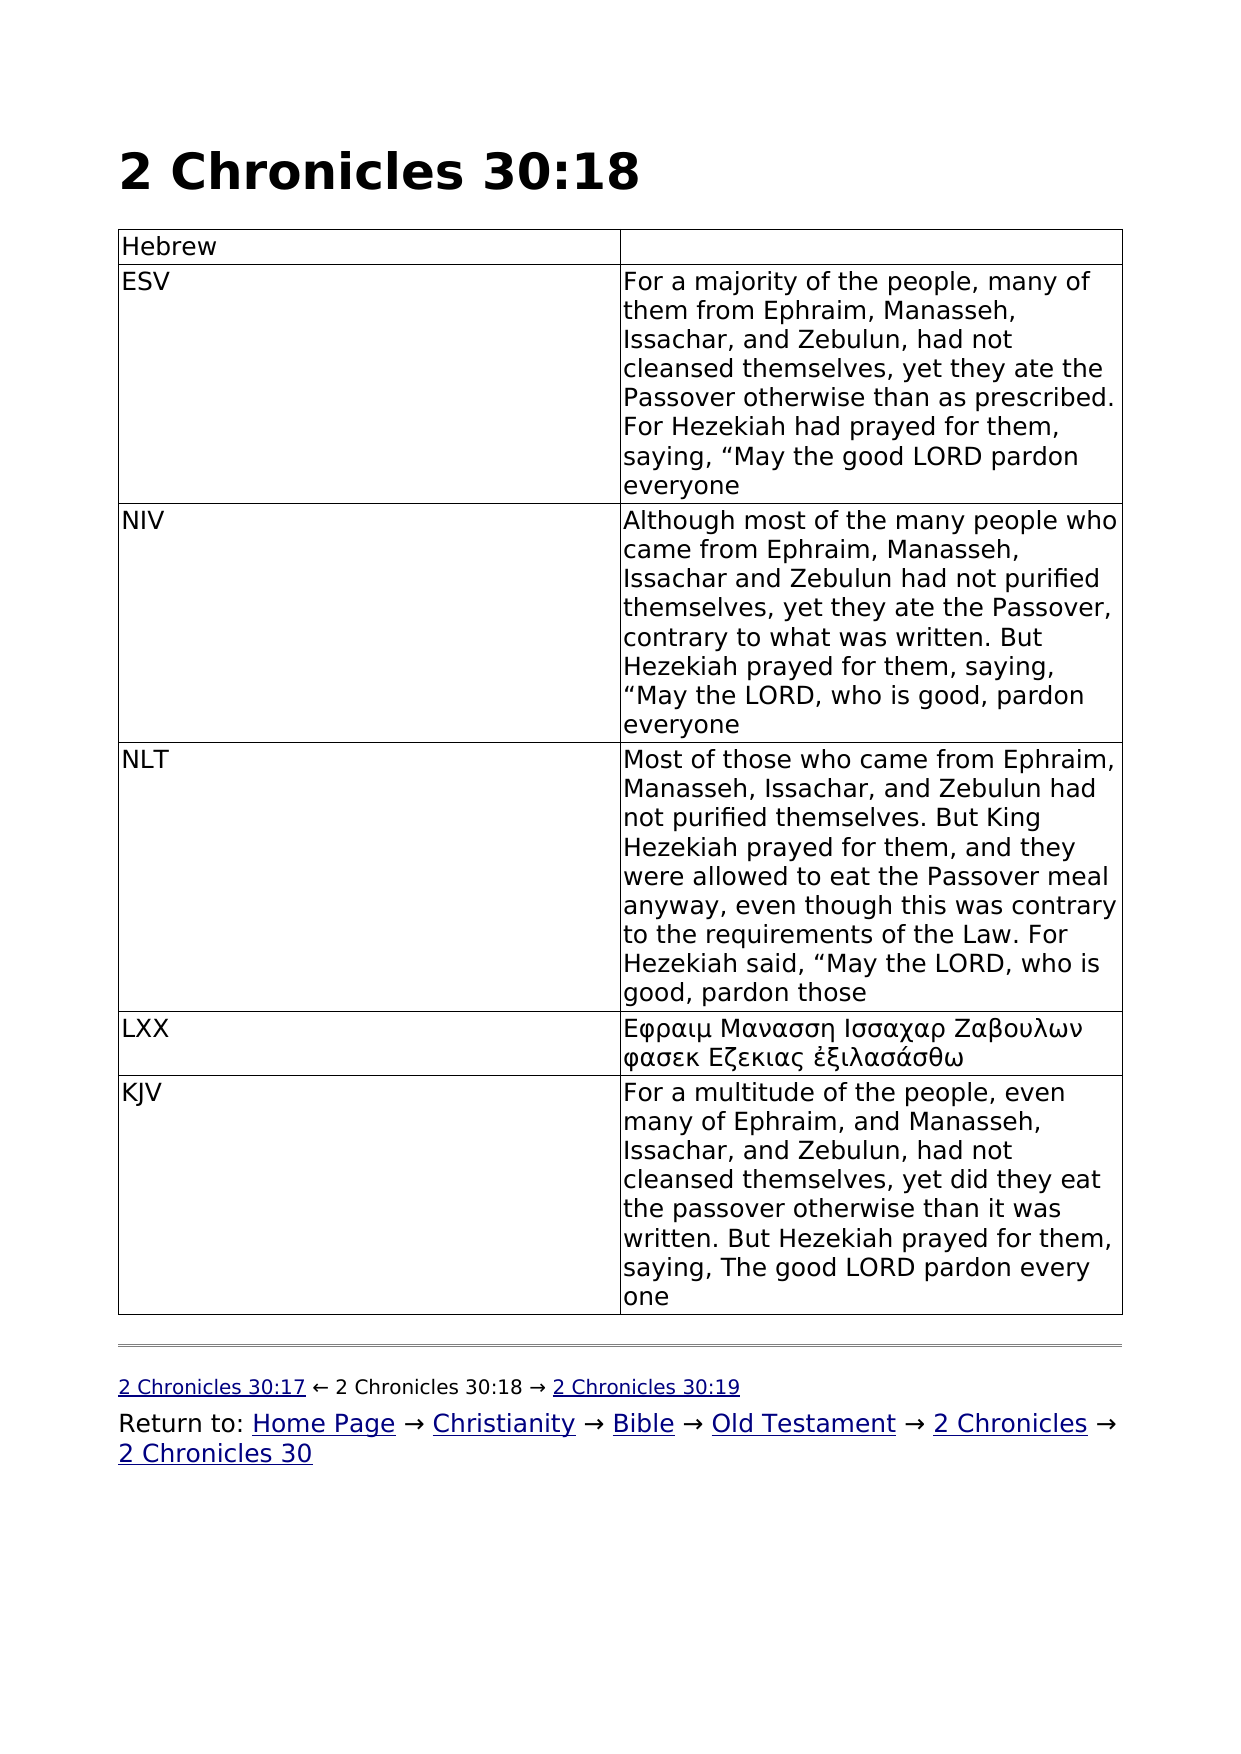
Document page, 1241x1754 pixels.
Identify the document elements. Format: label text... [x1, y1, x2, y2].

table_cell LXX [119, 1012, 620, 1075]
table_cell KJV [119, 1076, 620, 1314]
table_cell For a majority of the people, many of them from Ephraim, Manasseh, Issachar, and Zebulun, had not cleansed themselves, yet they ate the Passover otherwise than as prescribed. For Hezekiah had prayed for them, saying, “May the good LORD pardon everyone [621, 265, 1122, 503]
table_cell Most of those who came from Ephraim, Manasseh, Issachar, and Zebulun had not purified themselves. But King Hezekiah prayed for them, and they were allowed to eat the Passover meal anyway, even though this was contrary to the requirements of the Law. For Hezekiah said, “May the LORD, who is good, pardon those [621, 743, 1122, 1011]
table_header [621, 230, 1122, 264]
table_cell NLT [119, 743, 620, 1011]
subtitle 2 Chronicles 30:18 [118, 143, 1122, 201]
table_cell ESV [119, 265, 620, 503]
table_cell NIV [119, 504, 620, 742]
table_cell For a multitude of the people, even many of Ephraim, and Manasseh, Issachar, and Zebulun, had not cleansed themselves, yet did they eat the passover otherwise than it was written. But Hezekiah prayed for them, saying, The good LORD pardon every one [621, 1076, 1122, 1314]
text 2 Chronicles 30:17 ← 2 Chronicles 30:18 → 2 Chronicles 30:19 [118, 1376, 1122, 1409]
table_cell Εφραιμ Μανασση Ισσαχαρ Ζαβουλων φασεκ Εζεκιας ἐξιλασάσθω [621, 1012, 1122, 1075]
table_cell Although most of the many people who came from Ephraim, Manasseh, Issachar and Zebulun had not purified themselves, yet they ate the Passover, contrary to what was written. But Hezekiah prayed for them, saying, “May the LORD, who is good, pardon everyone [621, 504, 1122, 742]
text Return to: Home Page → Christianity → Bible → Old Testament → 2 Chronicles → 2 Chronicles 30 [118, 1409, 1122, 1468]
table_header Hebrew [119, 230, 620, 264]
